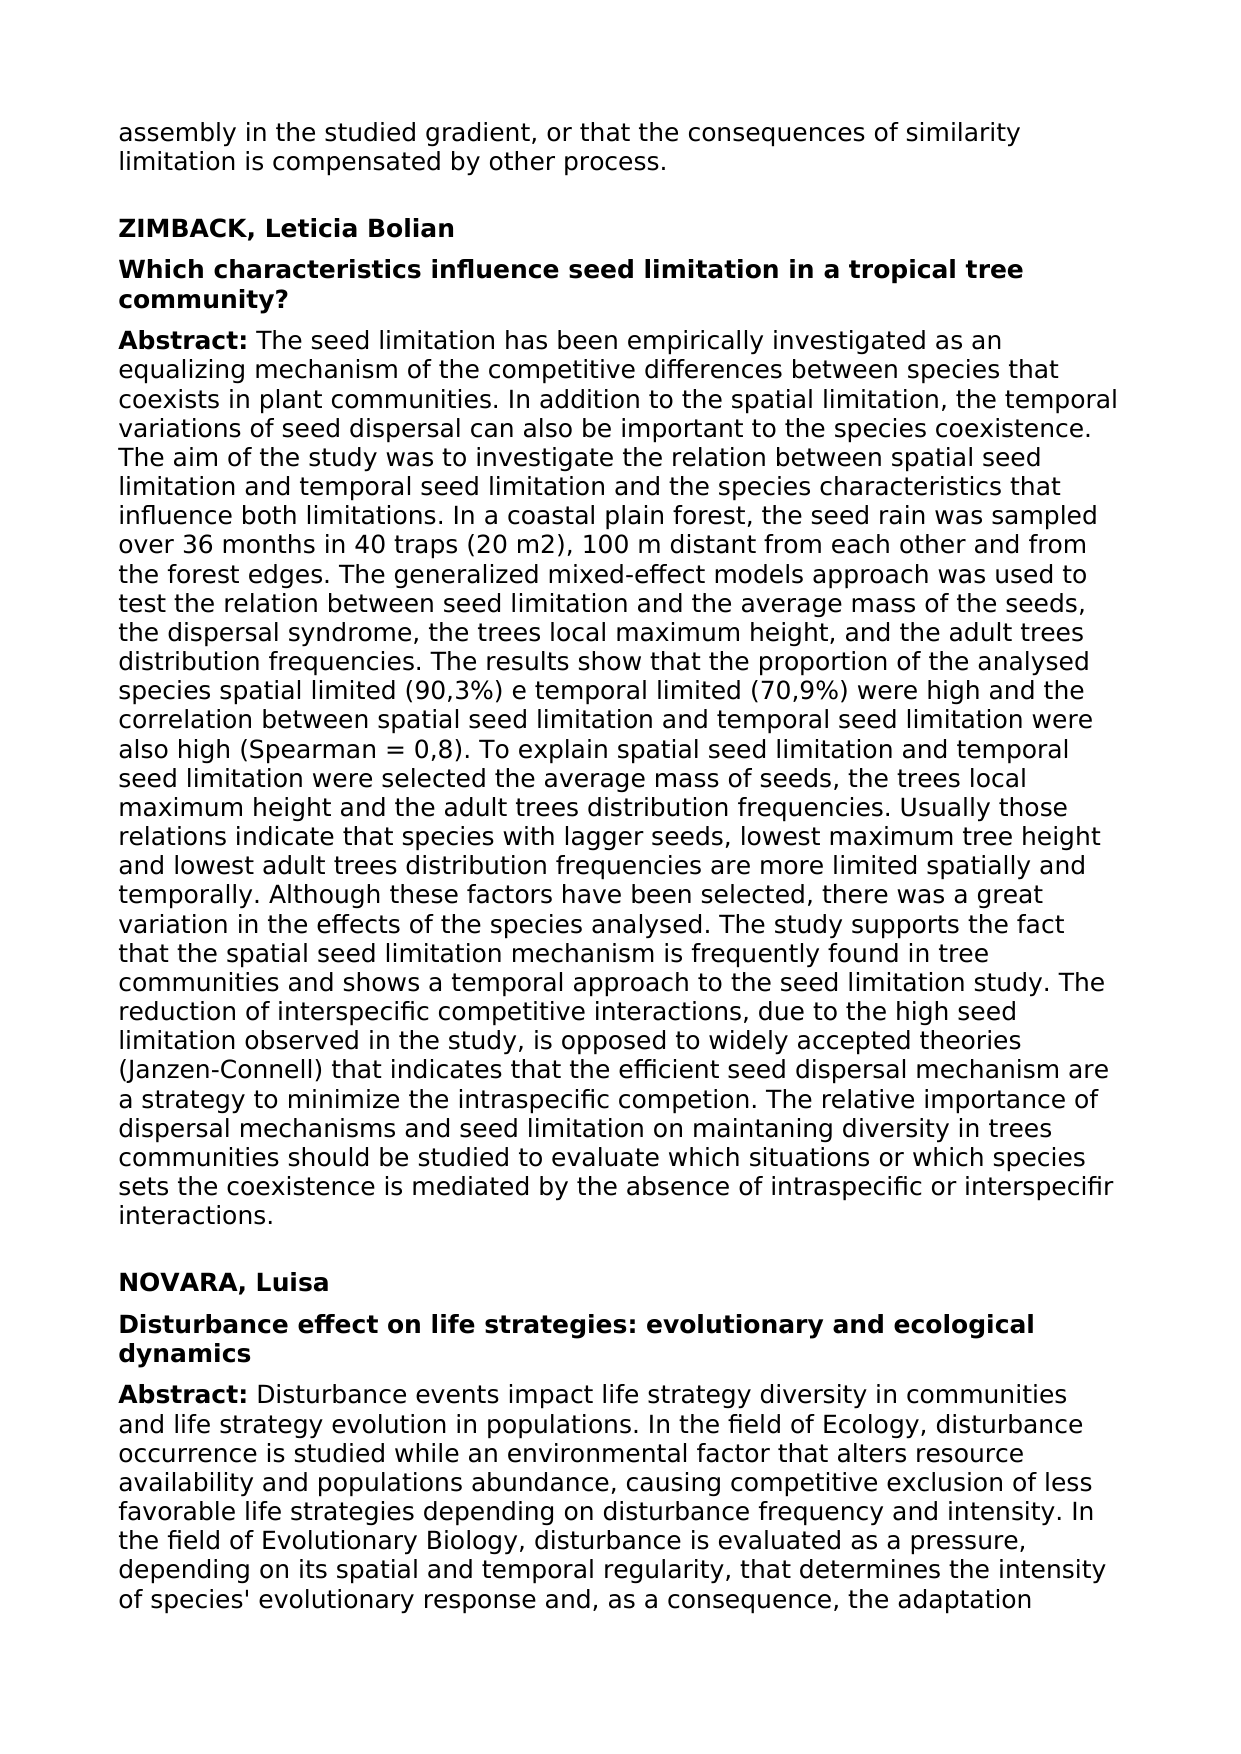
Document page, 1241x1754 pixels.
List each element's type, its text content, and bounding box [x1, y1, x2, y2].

subtitle NOVARA, Luisa [118, 1268, 1122, 1297]
text assembly in the studied gradient, or that the consequences of similarity limitation is compensated by other process. [118, 118, 1122, 176]
text Abstract: The seed limitation has been empirically investigated as an equalizing mechanism of the competitive differences between species that coexists in plant communities. In addition to the spatial limitation, the temporal variations of seed dispersal can also be important to the species coexistence. The aim of the study was to investigate the relation between spatial seed limitation and temporal seed limitation and the species characteristics that influence both limitations. In a coastal plain forest, the seed rain was sampled over 36 months in 40 traps (20 m2), 100 m distant from each other and from the forest edges. The generalized mixed-effect models approach was used to test the relation between seed limitation and the average mass of the seeds, the dispersal syndrome, the trees local maximum height, and the adult trees distribution frequencies. The results show that the proportion of the analysed species spatial limited (90,3%) e temporal limited (70,9%) were high and the correlation between spatial seed limitation and temporal seed limitation were also high (Spearman = 0,8). To explain spatial seed limitation and temporal seed limitation were selected the average mass of seeds, the trees local maximum height and the adult trees distribution frequencies. Usually those relations indicate that species with lagger seeds, lowest maximum tree height and lowest adult trees distribution frequencies are more limited spatially and temporally. Although these factors have been selected, there was a great variation in the effects of the species analysed. The study supports the fact that the spatial seed limitation mechanism is frequently found in tree communities and shows a temporal approach to the seed limitation study. The reduction of interspecific competitive interactions, due to the high seed limitation observed in the study, is opposed to widely accepted theories (Janzen-Connell) that indicates that the efficient seed dispersal mechanism are a strategy to minimize the intraspecific competion. The relative importance of dispersal mechanisms and seed limitation on maintaning diversity in trees communities should be studied to evaluate which situations or which species sets the coexistence is mediated by the absence of intraspecific or interspecifir interactions. [118, 326, 1122, 1231]
text Which characteristics influence seed limitation in a tropical tree community? [118, 256, 1122, 314]
text Disturbance effect on life strategies: evolutionary and ecological dynamics [118, 1310, 1122, 1368]
subtitle ZIMBACK, Leticia Bolian [118, 214, 1122, 243]
text Abstract: Disturbance events impact life strategy diversity in communities and life strategy evolution in populations. In the field of Ecology, disturbance occurrence is studied while an environmental factor that alters resource availability and populations abundance, causing competitive exclusion of less favorable life strategies depending on disturbance frequency and intensity. In the field of Evolutionary Biology, disturbance is evaluated as a pressure, depending on its spatial and temporal regularity, that determines the intensity of species' evolutionary response and, as a consequence, the adaptation [118, 1381, 1122, 1614]
